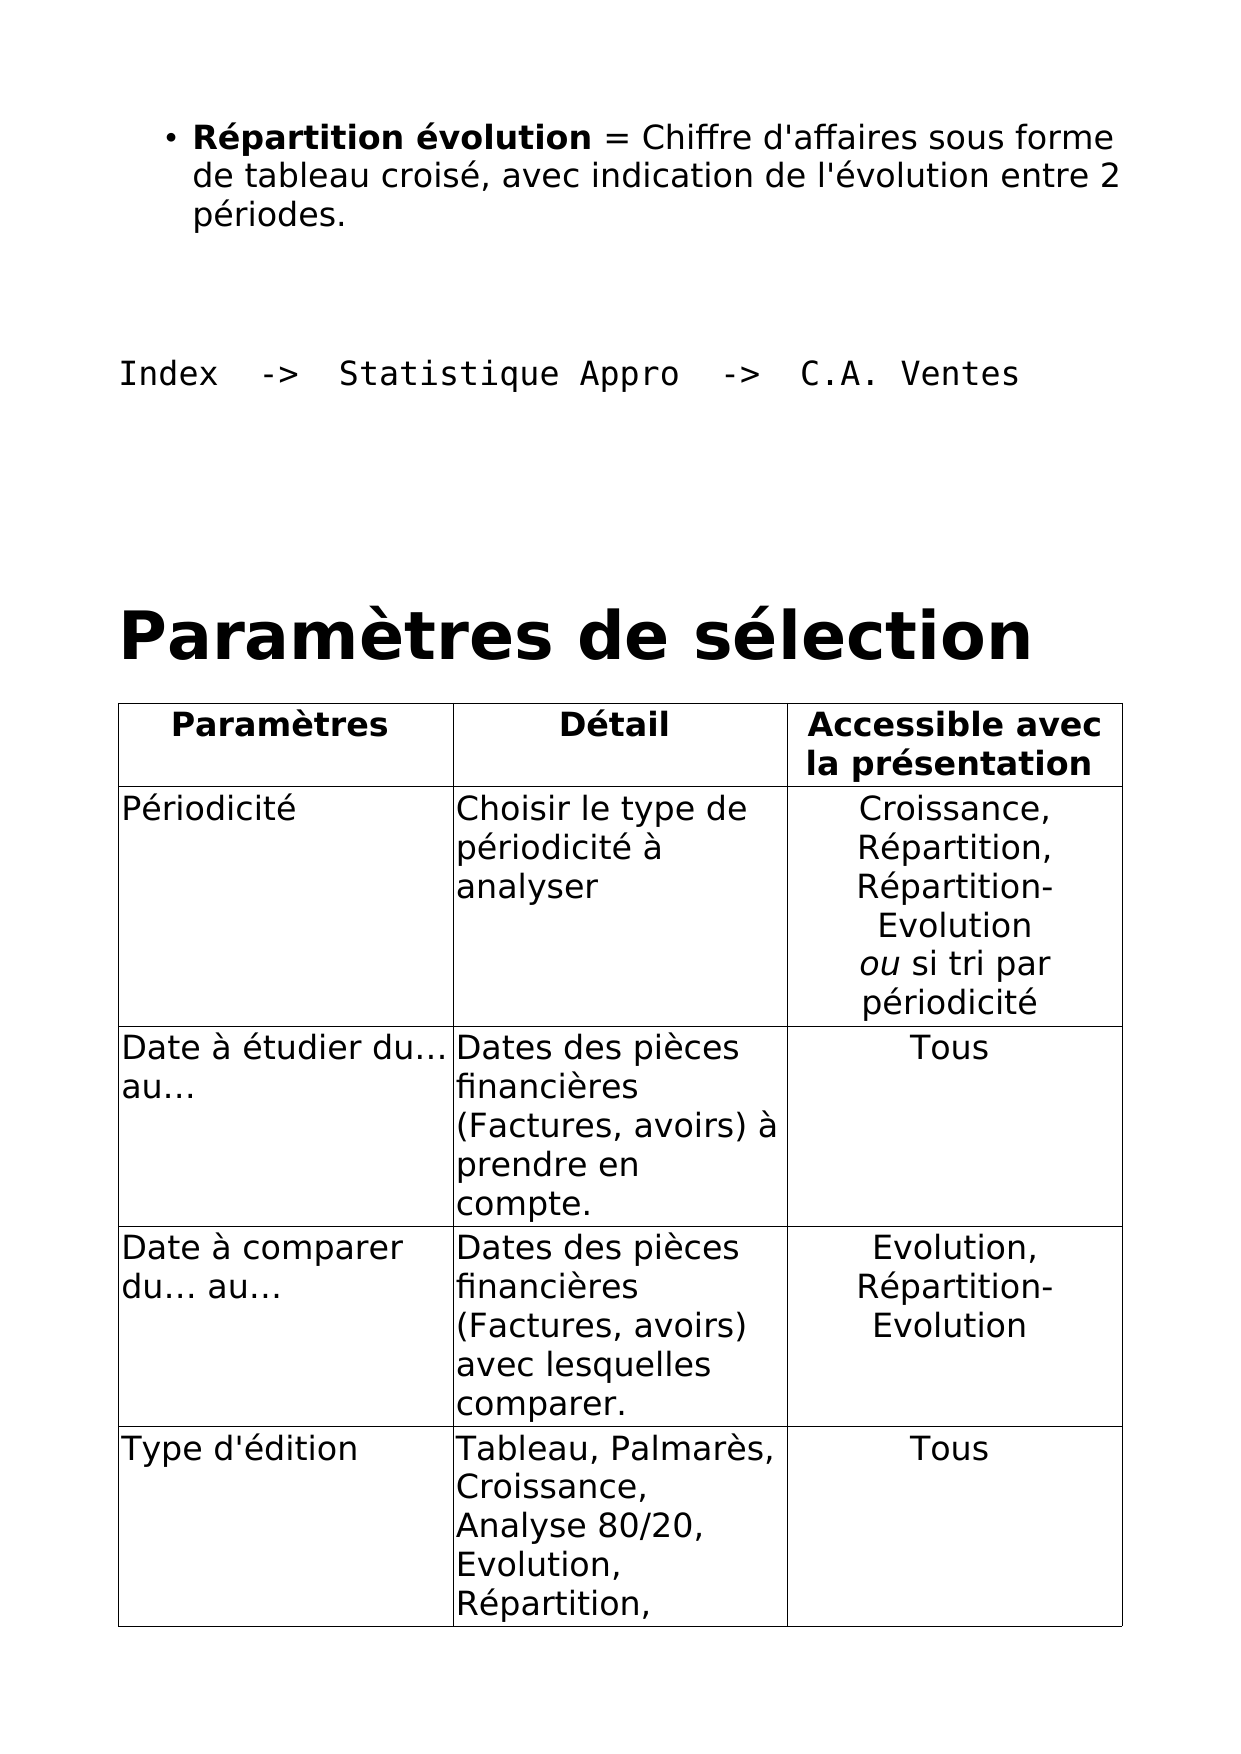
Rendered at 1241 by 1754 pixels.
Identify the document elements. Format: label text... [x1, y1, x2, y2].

table_cell Tous [788, 1027, 1122, 1226]
table_cell Date à étudier du… au… [119, 1027, 453, 1226]
table_cell Périodicité [119, 787, 453, 1026]
list Répartition évolution = Chiffre d'affaires sous forme de tableau croisé, avec indication de l'évolution entre 2 périodes. [177, 118, 1122, 235]
table_header Accessible avec la présentation [788, 704, 1122, 786]
table_cell Evolution, Répartition-Evolution [788, 1227, 1122, 1426]
table_header Détail [454, 704, 787, 786]
table_cell Croissance, Répartition, Répartition-Evolution ou si tri par périodicité [788, 787, 1122, 1026]
table_cell Dates des pièces financières (Factures, avoirs) à prendre en compte. [454, 1027, 787, 1226]
subtitle Paramètres de sélection [118, 598, 1122, 676]
table_cell Choisir le type de périodicité à analyser [454, 787, 787, 1026]
table_cell Tous [788, 1427, 1122, 1626]
table_cell Tableau, Palmarès, Croissance, Analyse 80/20, Evolution, Répartition, [454, 1427, 787, 1626]
text Index -> Statistique Appro -> C.A. Ventes [118, 354, 1122, 393]
table_cell Type d'édition [119, 1427, 453, 1626]
table_cell Date à comparer du… au… [119, 1227, 453, 1426]
table_header Paramètres [119, 704, 453, 786]
table_cell Dates des pièces financières (Factures, avoirs) avec lesquelles comparer. [454, 1227, 787, 1426]
